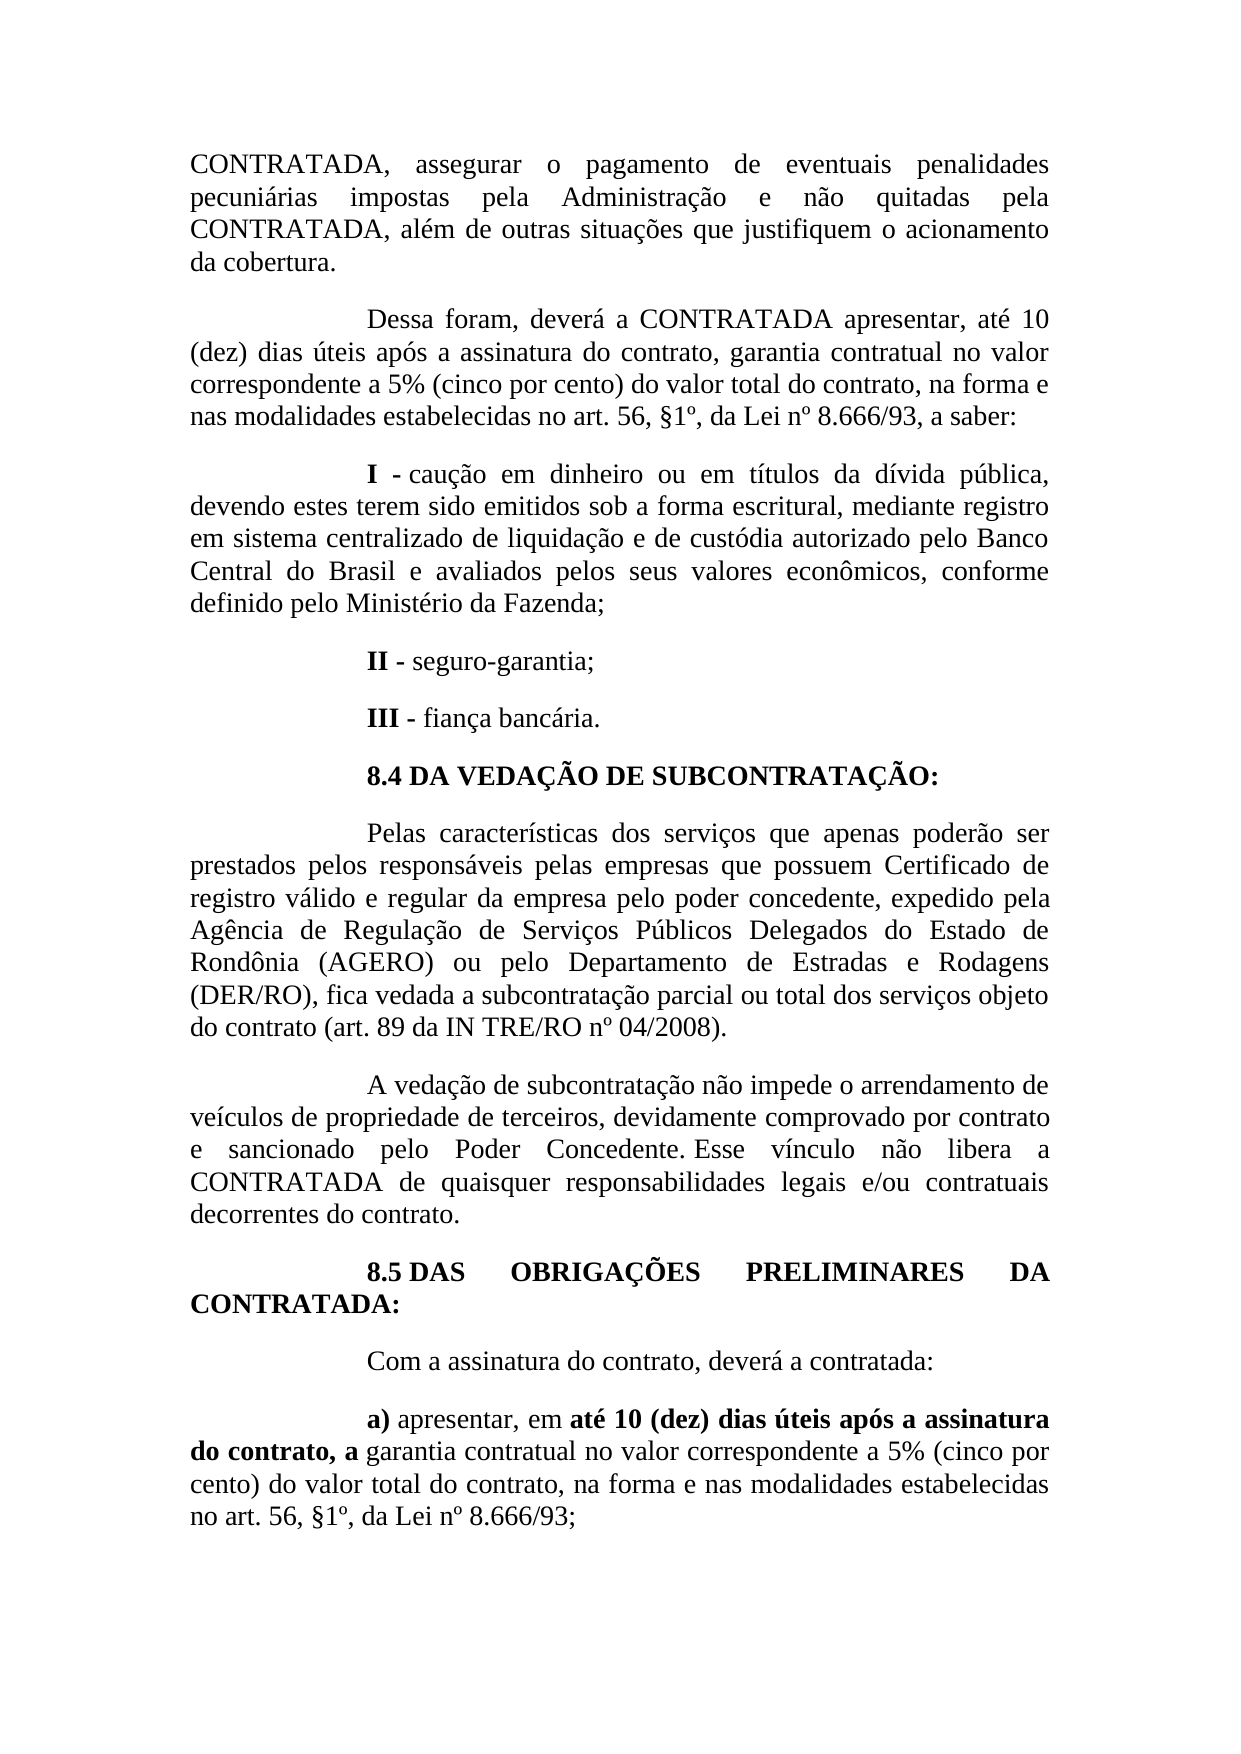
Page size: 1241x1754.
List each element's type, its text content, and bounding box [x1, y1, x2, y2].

text a) apresentar, em até 10 (dez) dias úteis após a assinatura do contrato, a garantia contratual no valor correspondente a 5% (cinco por cento) do valor total do contrato, na forma e nas modalidades estabelecidas no art. 56, §1º, da Lei nº 8.666/93; [190, 1402, 1051, 1531]
text 8.5 DAS OBRIGAÇÕES PRELIMINARES DA CONTRATADA: [190, 1255, 1051, 1319]
text I - caução em dinheiro ou em títulos da dívida pública, devendo estes terem sido emitidos sob a forma escritural, mediante registro em sistema centralizado de liquidação e de custódia autorizado pelo Banco Central do Brasil e avaliados pelos seus valores econômicos, conforme definido pelo Ministério da Fazenda; [190, 457, 1051, 619]
text A vedação de subcontratação não impede o arrendamento de veículos de propriedade de terceiros, devidamente comprovado por contrato e sancionado pelo Poder Concedente. Esse vínculo não libera a CONTRATADA de quaisquer responsabilidades legais e/ou contratuais decorrentes do contrato. [190, 1068, 1051, 1230]
text Pelas características dos serviços que apenas poderão ser prestados pelos responsáveis pelas empresas que possuem Certificado de registro válido e regular da empresa pelo poder concedente, expedido pela Agência de Regulação de Serviços Públicos Delegados do Estado de Rondônia (AGERO) ou pelo Departamento de Estradas e Rodagens (DER/RO), fica vedada a subcontratação parcial ou total dos serviços objeto do contrato (art. 89 da IN TRE/RO nº 04/2008). [190, 816, 1051, 1043]
text Com a assinatura do contrato, deverá a contratada: [190, 1344, 1051, 1377]
text CONTRATADA, assegurar o pagamento de eventuais penalidades pecuniárias impostas pela Administração e não quitadas pela CONTRATADA, além de outras situações que justifiquem o acionamento da cobertura. [190, 148, 1051, 277]
text Dessa foram, deverá a CONTRATADA apresentar, até 10 (dez) dias úteis após a assinatura do contrato, garantia contratual no valor correspondente a 5% (cinco por cento) do valor total do contrato, na forma e nas modalidades estabelecidas no art. 56, §1º, da Lei nº 8.666/93, a saber: [190, 302, 1051, 432]
text III - fiança bancária. [190, 701, 1051, 733]
text II - seguro-garantia; [190, 644, 1051, 676]
text 8.4 DA VEDAÇÃO DE SUBCONTRATAÇÃO: [190, 758, 1051, 791]
